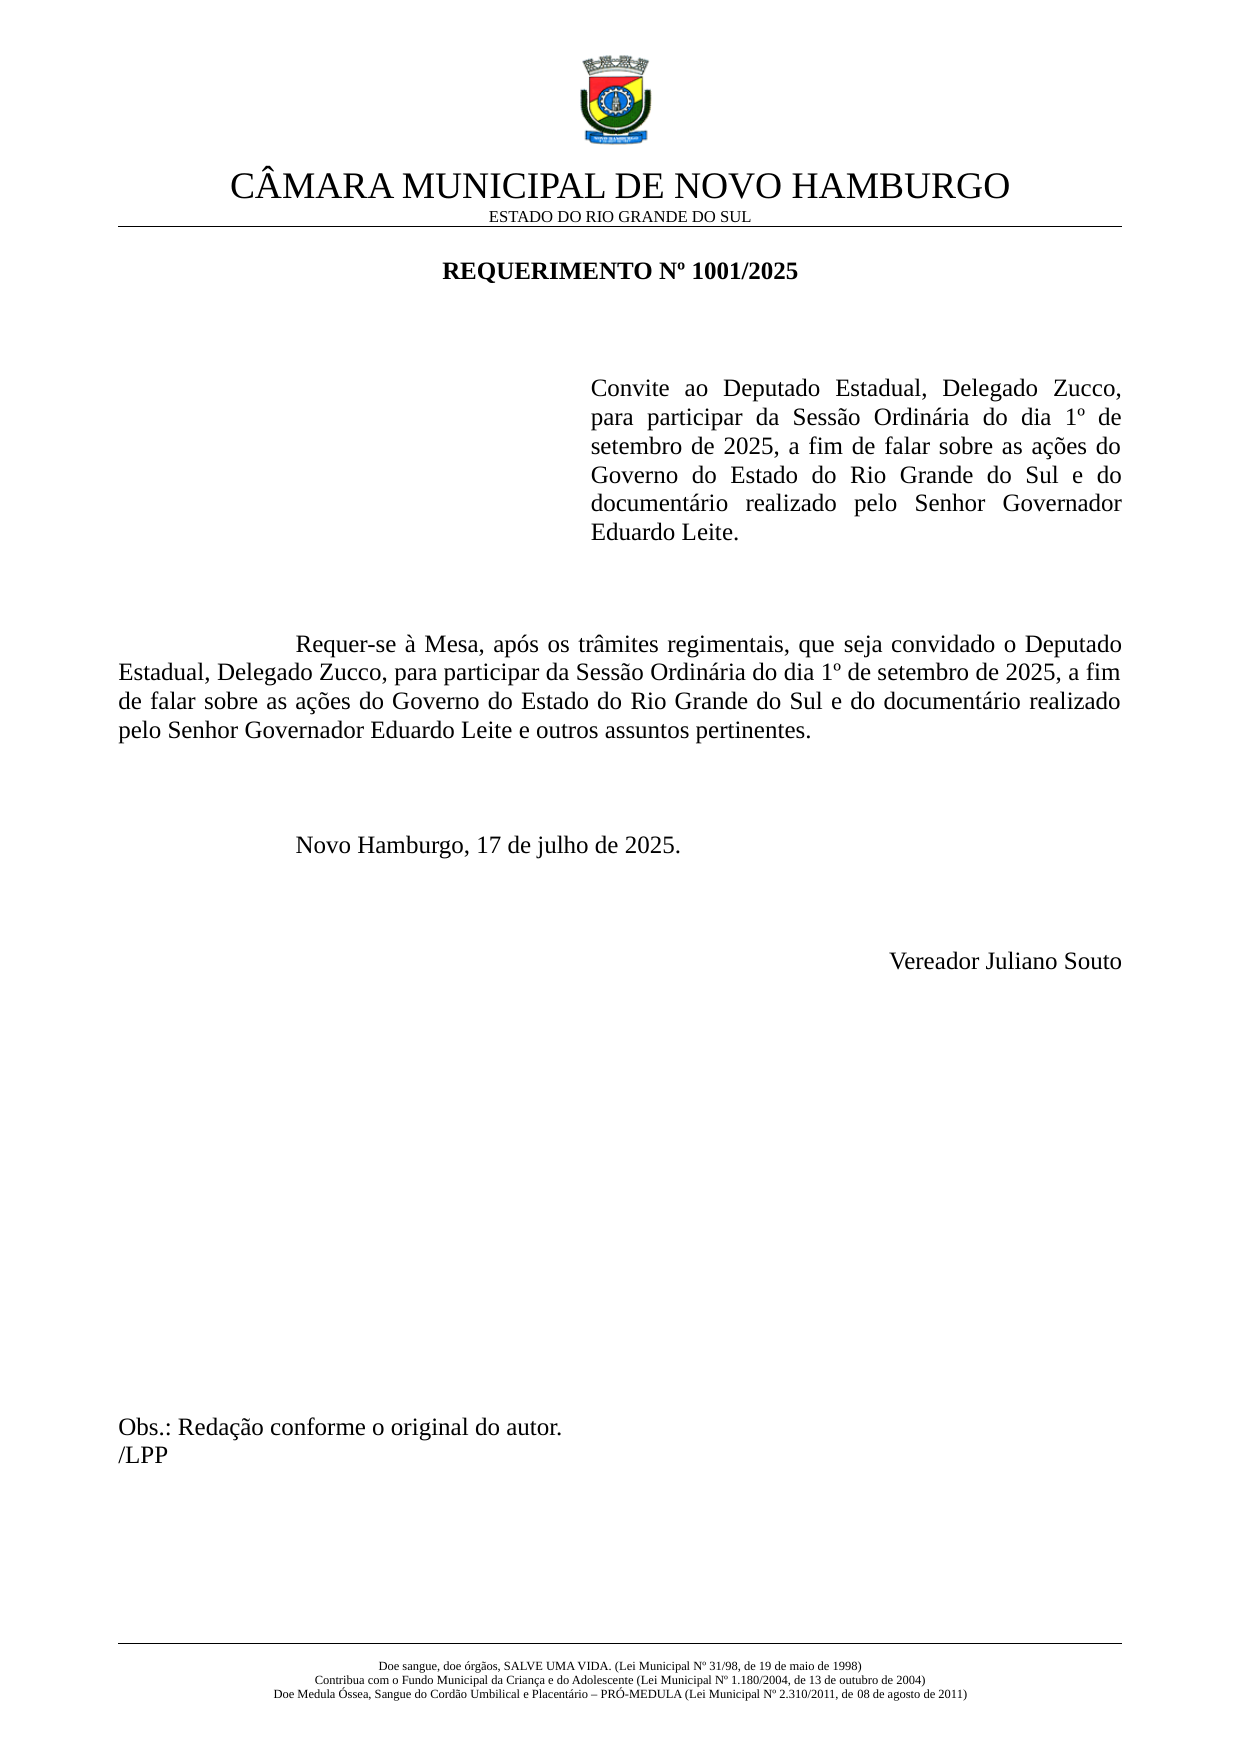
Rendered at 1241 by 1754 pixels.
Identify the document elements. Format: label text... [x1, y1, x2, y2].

title REQUERIMENTO Nº 1001/2025 [118, 256, 1122, 285]
text Vereador Juliano Souto [118, 946, 1122, 974]
text /LPP [118, 1441, 1122, 1469]
text Convite ao Deputado Estadual, Delegado Zucco, para participar da Sessão Ordinária do dia 1º de setembro de 2025, a fim de falar sobre as ações do Governo do Estado do Rio Grande do Sul e do documentário realizado pelo Senhor Governador Eduardo Leite. [591, 373, 1122, 546]
text Novo Hamburgo, 17 de julho de 2025. [118, 830, 1122, 859]
text Requer-se à Mesa, após os trâmites regimentais, que seja convidado o Deputado Estadual, Delegado Zucco, para participar da Sessão Ordinária do dia 1º de setembro de 2025, a fim de falar sobre as ações do Governo do Estado do Rio Grande do Sul e do documentário realizado pelo Senhor Governador Eduardo Leite e outros assuntos pertinentes. [118, 629, 1122, 744]
text Obs.: Redação conforme o original do autor. [118, 1412, 1122, 1441]
picture [574, 48, 655, 149]
